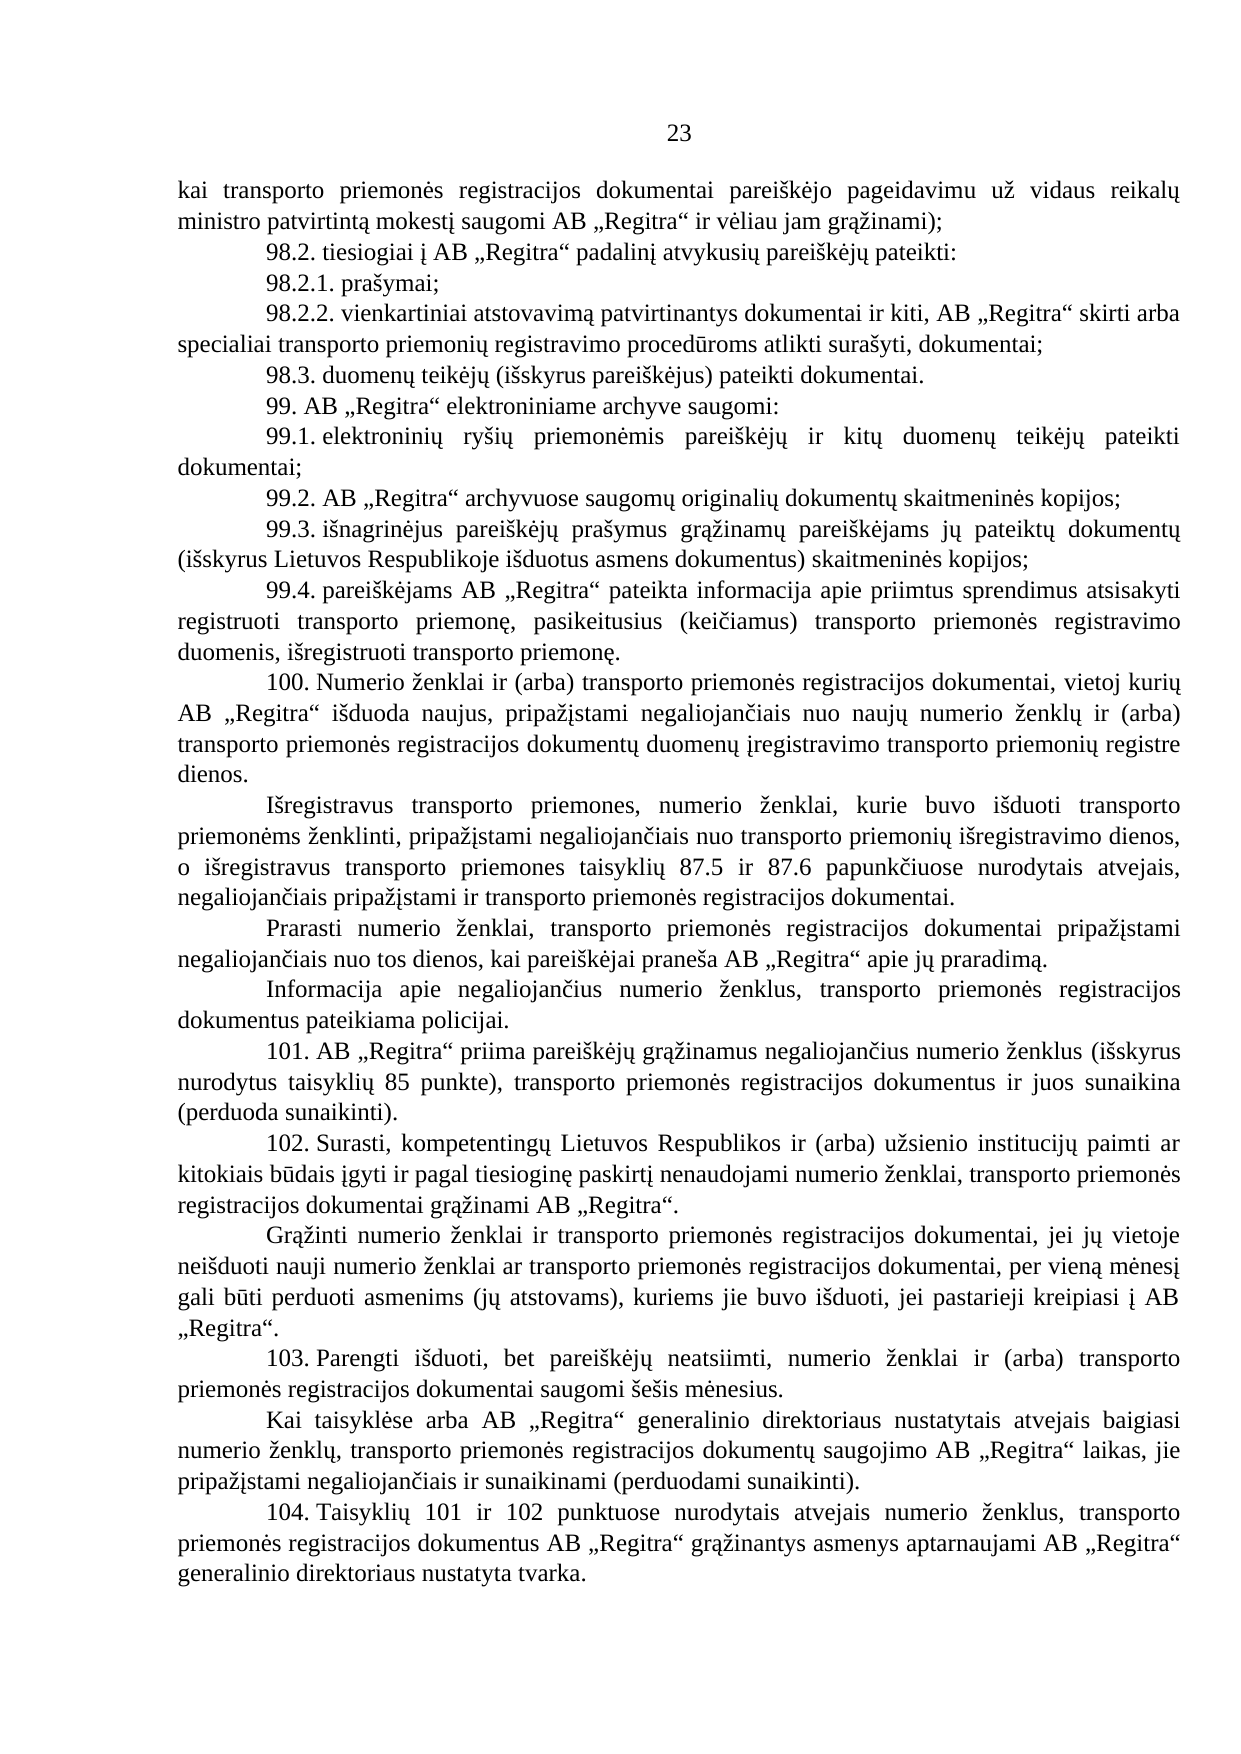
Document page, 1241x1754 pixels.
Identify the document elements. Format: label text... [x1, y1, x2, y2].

text 99.4. pareiškėjams AB „Regitra“ pateikta informacija apie priimtus sprendimus atsisakyti registruoti transporto priemonę, pasikeitusius (keičiamus) transporto priemonės registravimo duomenis, išregistruoti transporto priemonę. [177, 575, 1181, 665]
text Kai taisyklėse arba AB „Regitra“ generalinio direktoriaus nustatytais atvejais baigiasi numerio ženklų, transporto priemonės registracijos dokumentų saugojimo AB „Regitra“ laikas, jie pripažįstami negaliojančiais ir sunaikinami (perduodami sunaikinti). [177, 1405, 1181, 1495]
text Prarasti numerio ženklai, transporto priemonės registracijos dokumentai pripažįstami negaliojančiais nuo tos dienos, kai pareiškėjai praneša AB „Regitra“ apie jų praradimą. [177, 913, 1181, 973]
text 99.3. išnagrinėjus pareiškėjų prašymus grąžinamų pareiškėjams jų pateiktų dokumentų (išskyrus Lietuvos Respublikoje išduotus asmens dokumentus) skaitmeninės kopijos; [177, 514, 1181, 573]
text 104. Taisyklių 101 ir 102 punktuose nurodytais atvejais numerio ženklus, transporto priemonės registracijos dokumentus AB „Regitra“ grąžinantys asmenys aptarnaujami AB „Regitra“ generalinio direktoriaus nustatyta tvarka. [177, 1497, 1181, 1587]
text 98.2.2. vienkartiniai atstovavimą patvirtinantys dokumentai ir kiti, AB „Regitra“ skirti arba specialiai transporto priemonių registravimo procedūroms atlikti surašyti, dokumentai; [177, 298, 1181, 358]
text Informacija apie negaliojančius numerio ženklus, transporto priemonės registracijos dokumentus pateikiama policijai. [177, 974, 1181, 1034]
text Grąžinti numerio ženklai ir transporto priemonės registracijos dokumentai, jei jų vietoje neišduoti nauji numerio ženklai ar transporto priemonės registracijos dokumentai, per vieną mėnesį gali būti perduoti asmenims (jų atstovams), kuriems jie buvo išduoti, jei pastarieji kreipiasi į AB „Regitra“. [177, 1220, 1181, 1341]
text 98.2. tiesiogiai į AB „Regitra“ padalinį atvykusių pareiškėjų pateikti: [177, 237, 1181, 266]
text 102. Surasti, kompetentingų Lietuvos Respublikos ir (arba) užsienio institucijų paimti ar kitokiais būdais įgyti ir pagal tiesioginę paskirtį nenaudojami numerio ženklai, transporto priemonės registracijos dokumentai grąžinami AB „Regitra“. [177, 1128, 1181, 1218]
text 98.3. duomenų teikėjų (išskyrus pareiškėjus) pateikti dokumentai. [177, 360, 1181, 389]
text 99. AB „Regitra“ elektroniniame archyve saugomi: [177, 391, 1181, 419]
text 99.2. AB „Regitra“ archyvuose saugomų originalių dokumentų skaitmeninės kopijos; [177, 483, 1181, 512]
text Išregistravus transporto priemones, numerio ženklai, kurie buvo išduoti transporto priemonėms ženklinti, pripažįstami negaliojančiais nuo transporto priemonių išregistravimo dienos, o išregistravus transporto priemones taisyklių 87.5 ir 87.6 papunkčiuose nurodytais atvejais, negaliojančiais pripažįstami ir transporto priemonės registracijos dokumentai. [177, 790, 1181, 911]
text 100. Numerio ženklai ir (arba) transporto priemonės registracijos dokumentai, vietoj kurių AB „Regitra“ išduoda naujus, pripažįstami negaliojančiais nuo naujų numerio ženklų ir (arba) transporto priemonės registracijos dokumentų duomenų įregistravimo transporto priemonių registre dienos. [177, 667, 1181, 788]
text 103. Parengti išduoti, bet pareiškėjų neatsiimti, numerio ženklai ir (arba) transporto priemonės registracijos dokumentai saugomi šešis mėnesius. [177, 1343, 1181, 1403]
text 101. AB „Regitra“ priima pareiškėjų grąžinamus negaliojančius numerio ženklus (išskyrus nurodytus taisyklių 85 punkte), transporto priemonės registracijos dokumentus ir juos sunaikina (perduoda sunaikinti). [177, 1036, 1181, 1126]
text 98.2.1. prašymai; [177, 268, 1181, 297]
text 99.1. elektroninių ryšių priemonėmis pareiškėjų ir kitų duomenų teikėjų pateikti dokumentai; [177, 421, 1181, 481]
text kai transporto priemonės registracijos dokumentai pareiškėjo pageidavimu už vidaus reikalų ministro patvirtintą mokestį saugomi AB „Regitra“ ir vėliau jam grąžinami); [177, 176, 1181, 235]
